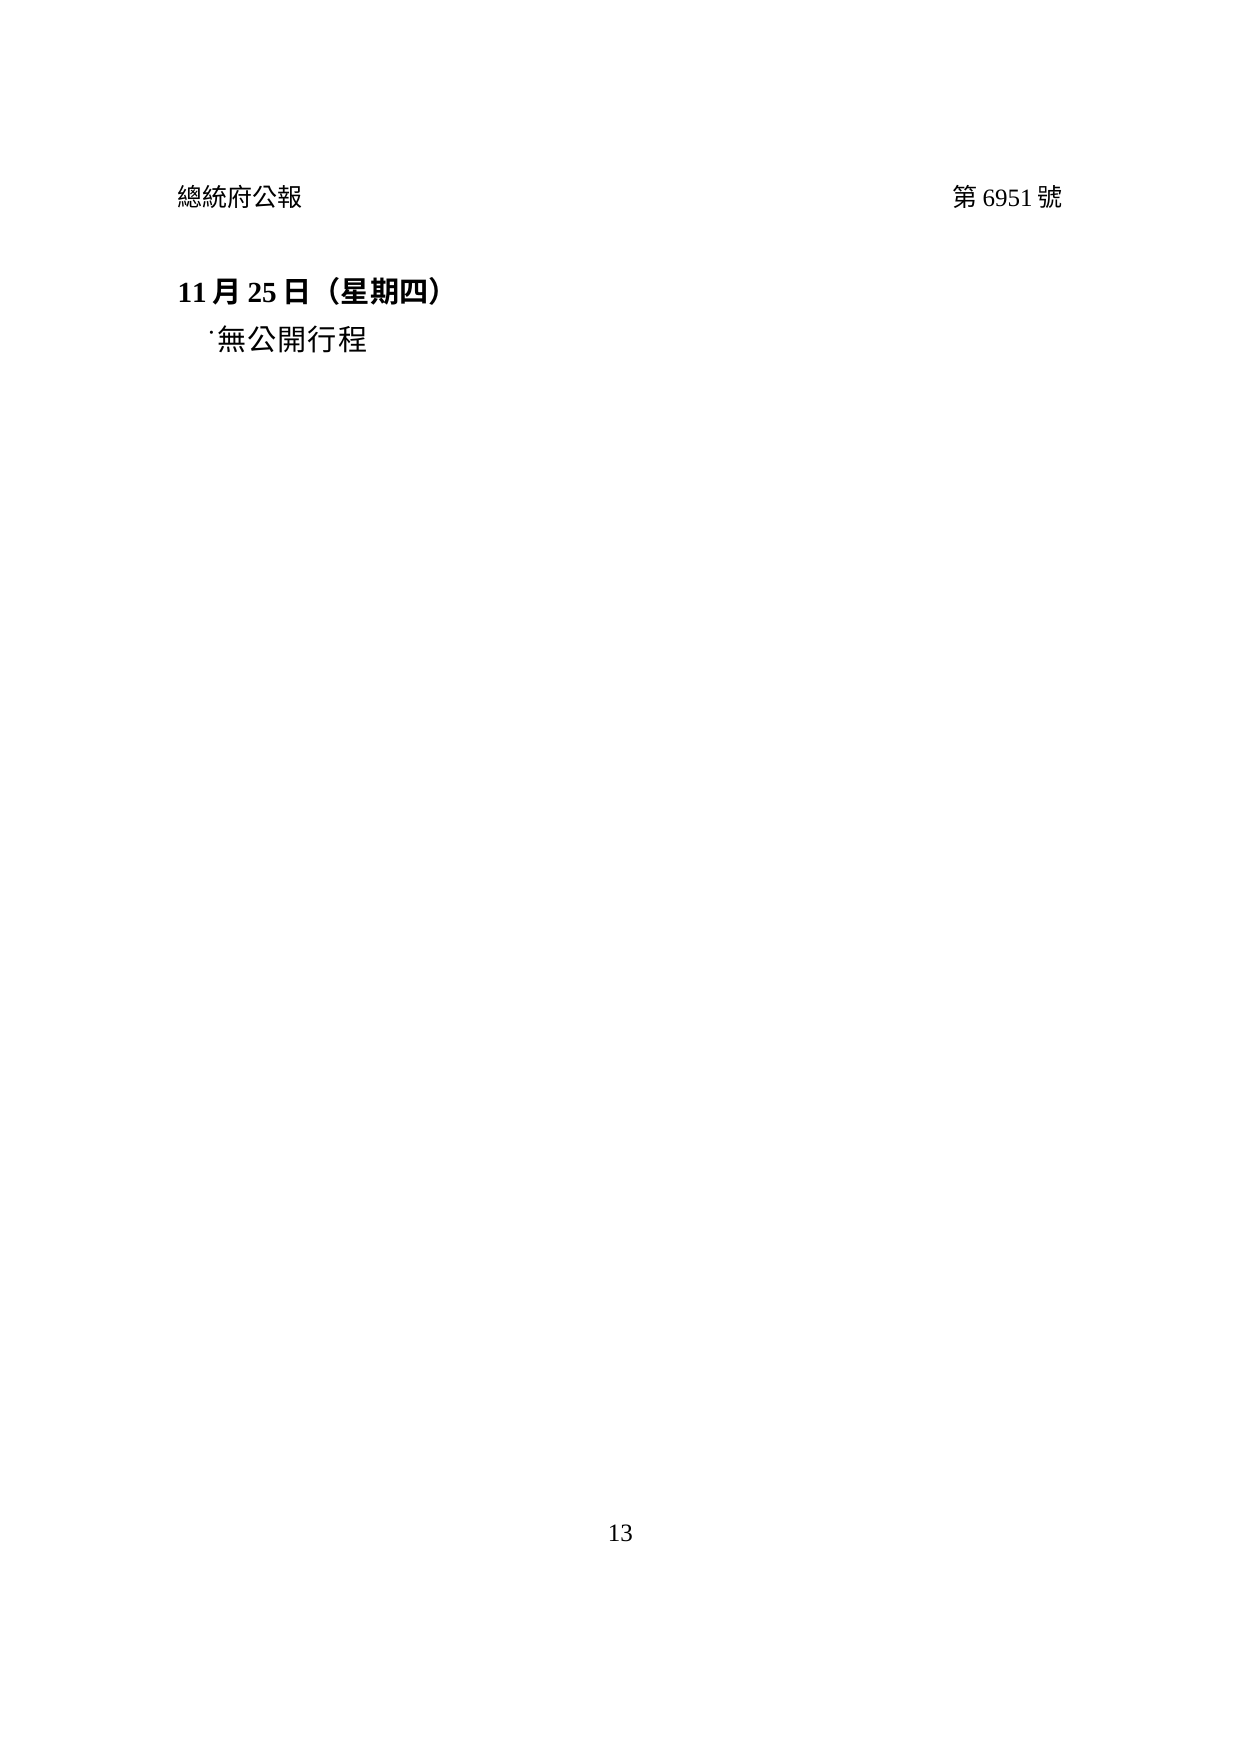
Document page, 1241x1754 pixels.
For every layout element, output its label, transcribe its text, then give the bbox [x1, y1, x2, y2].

text ˙無公開行程 [206, 312, 1063, 359]
text 11月25日（星期四） [177, 266, 1063, 312]
